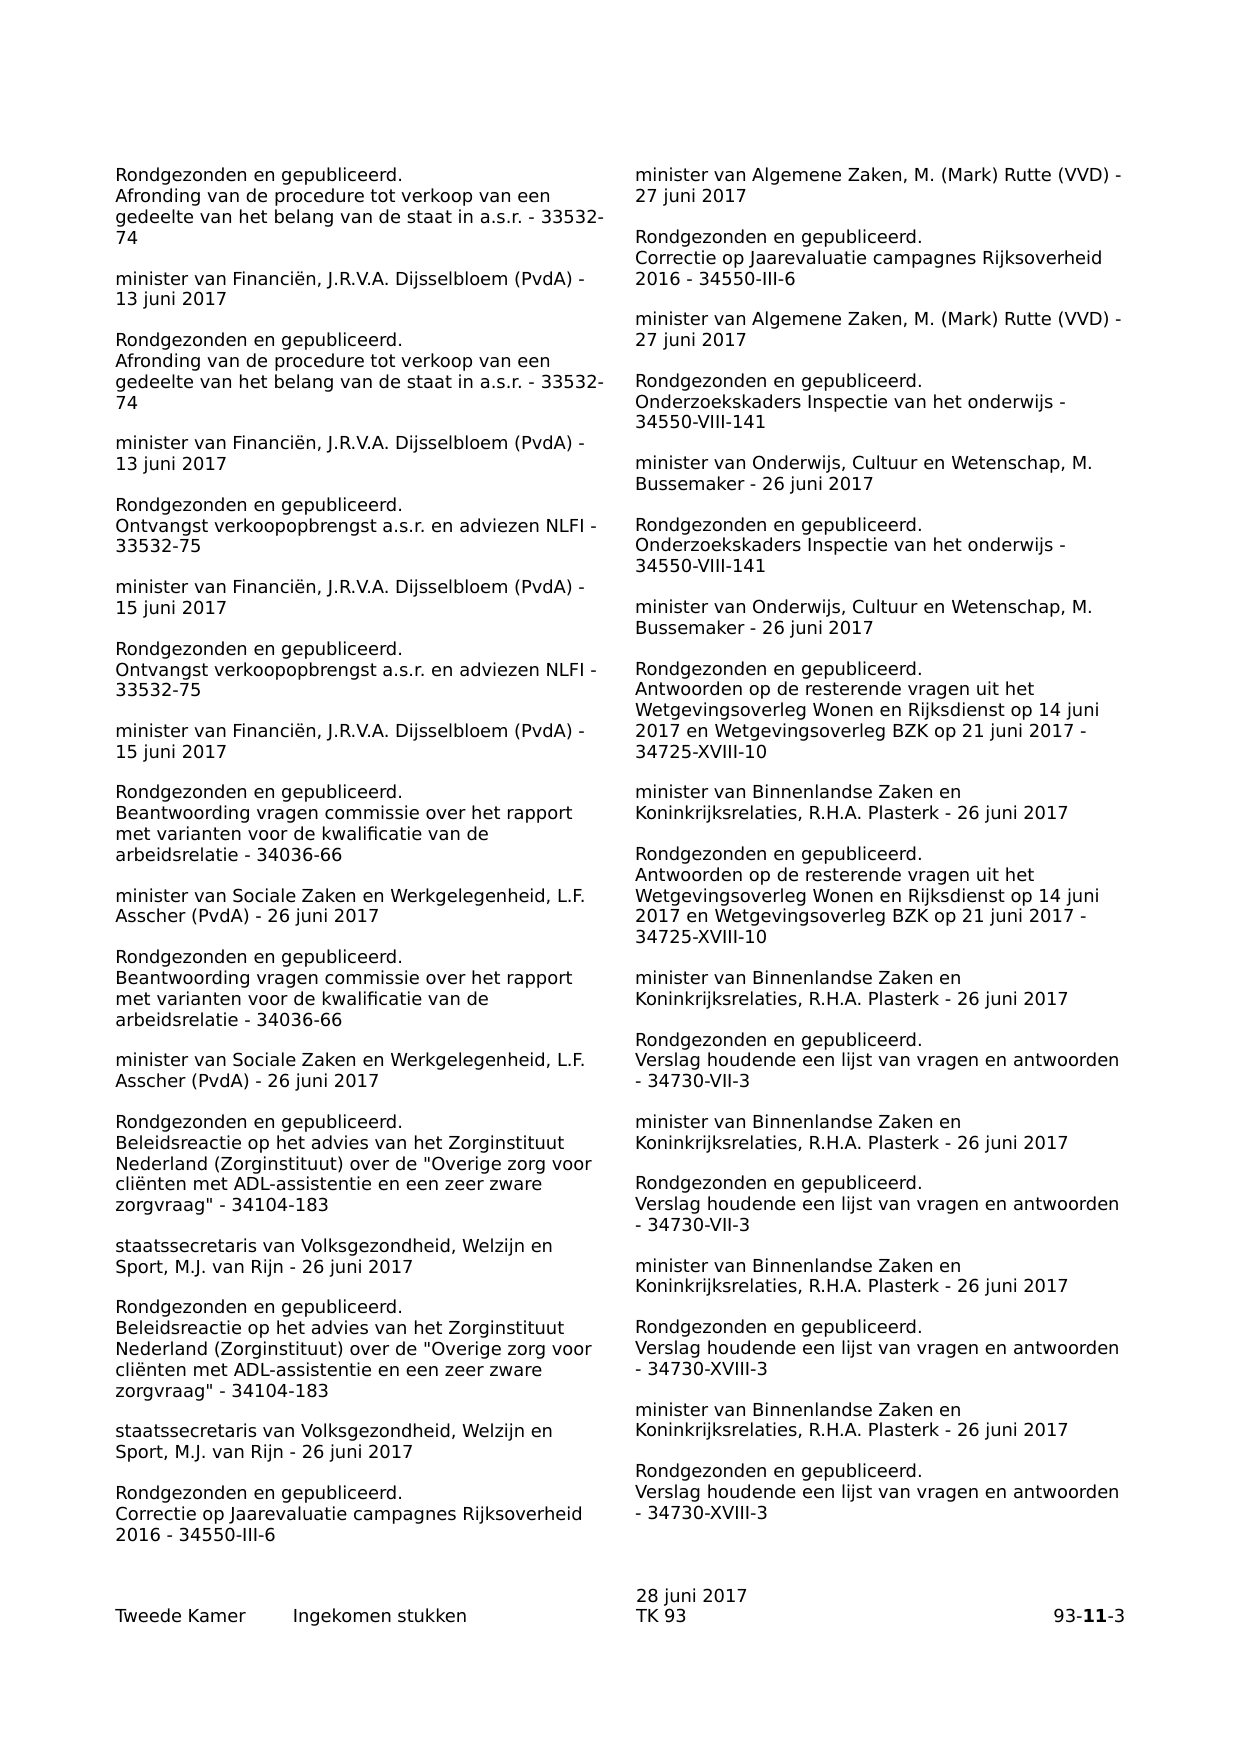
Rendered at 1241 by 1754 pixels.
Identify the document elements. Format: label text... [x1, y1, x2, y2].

text Beantwoording vragen commissie over het rapport met varianten voor de kwalificatie van de arbeidsrelatie - 34036-66 [115, 803, 605, 866]
text Rondgezonden en gepubliceerd. [115, 495, 605, 515]
text Rondgezonden en gepubliceerd. [635, 1317, 1125, 1338]
text Rondgezonden en gepubliceerd. [635, 1029, 1125, 1050]
text Afronding van de procedure tot verkoop van een gedeelte van het belang van de staat in a.s.r. - 33532-74 [115, 351, 605, 413]
text minister van Financiën, J.R.V.A. Dijsselbloem (PvdA) - 13 juni 2017 [115, 433, 605, 475]
text minister van Binnenlandse Zaken en Koninkrijksrelaties, R.H.A. Plasterk - 26 juni 2017 [635, 782, 1125, 824]
text Antwoorden op de resterende vragen uit het Wetgevingsoverleg Wonen en Rijksdienst op 14 juni 2017 en Wetgevingsoverleg BZK op 21 juni 2017 - 34725-XVIII-10 [635, 864, 1125, 948]
text Rondgezonden en gepubliceerd. [115, 1297, 605, 1318]
text Onderzoekskaders Inspectie van het onderwijs - 34550-VIII-141 [635, 535, 1125, 577]
text Antwoorden op de resterende vragen uit het Wetgevingsoverleg Wonen en Rijksdienst op 14 juni 2017 en Wetgevingsoverleg BZK op 21 juni 2017 - 34725-XVIII-10 [635, 679, 1125, 762]
text Rondgezonden en gepubliceerd. [115, 1112, 605, 1132]
text Beantwoording vragen commissie over het rapport met varianten voor de kwalificatie van de arbeidsrelatie - 34036-66 [115, 968, 605, 1030]
text Ontvangst verkoopopbrengst a.s.r. en adviezen NLFI - 33532-75 [115, 515, 605, 557]
text Verslag houdende een lijst van vragen en antwoorden - 34730-XVIII-3 [635, 1338, 1125, 1379]
text minister van Sociale Zaken en Werkgelegenheid, L.F. Asscher (PvdA) - 26 juni 2017 [115, 886, 605, 927]
text Onderzoekskaders Inspectie van het onderwijs - 34550-VIII-141 [635, 391, 1125, 433]
text Beleidsreactie op het advies van het Zorginstituut Nederland (Zorginstituut) over de "Overige zorg voor cliënten met ADL-assistentie en een zeer zware zorgvraag" - 34104-183 [115, 1318, 605, 1401]
text staatssecretaris van Volksgezondheid, Welzijn en Sport, M.J. van Rijn - 26 juni 2017 [115, 1236, 605, 1277]
text Rondgezonden en gepubliceerd. [635, 371, 1125, 391]
text Rondgezonden en gepubliceerd. [635, 658, 1125, 679]
text minister van Binnenlandse Zaken en Koninkrijksrelaties, R.H.A. Plasterk - 26 juni 2017 [635, 1112, 1125, 1153]
text Rondgezonden en gepubliceerd. [635, 227, 1125, 247]
text minister van Binnenlandse Zaken en Koninkrijksrelaties, R.H.A. Plasterk - 26 juni 2017 [635, 968, 1125, 1009]
text minister van Onderwijs, Cultuur en Wetenschap, M. Bussemaker - 26 juni 2017 [635, 453, 1125, 494]
text Rondgezonden en gepubliceerd. [635, 1461, 1125, 1482]
text minister van Financiën, J.R.V.A. Dijsselbloem (PvdA) - 13 juni 2017 [115, 268, 605, 310]
text minister van Financiën, J.R.V.A. Dijsselbloem (PvdA) - 15 juni 2017 [115, 721, 605, 762]
text Afronding van de procedure tot verkoop van een gedeelte van het belang van de staat in a.s.r. - 33532-74 [115, 186, 605, 248]
text Rondgezonden en gepubliceerd. [115, 638, 605, 659]
text minister van Binnenlandse Zaken en Koninkrijksrelaties, R.H.A. Plasterk - 26 juni 2017 [635, 1399, 1125, 1441]
text Rondgezonden en gepubliceerd. [635, 844, 1125, 864]
text Rondgezonden en gepubliceerd. [115, 782, 605, 803]
text Verslag houdende een lijst van vragen en antwoorden - 34730-VII-3 [635, 1050, 1125, 1092]
text Rondgezonden en gepubliceerd. [635, 1173, 1125, 1194]
text minister van Algemene Zaken, M. (Mark) Rutte (VVD) - 27 juni 2017 [635, 309, 1125, 351]
text Verslag houdende een lijst van vragen en antwoorden - 34730-XVIII-3 [635, 1482, 1125, 1523]
text Rondgezonden en gepubliceerd. [115, 165, 605, 186]
text minister van Binnenlandse Zaken en Koninkrijksrelaties, R.H.A. Plasterk - 26 juni 2017 [635, 1256, 1125, 1297]
text Ontvangst verkoopopbrengst a.s.r. en adviezen NLFI - 33532-75 [115, 659, 605, 701]
text Rondgezonden en gepubliceerd. [115, 947, 605, 968]
text Verslag houdende een lijst van vragen en antwoorden - 34730-VII-3 [635, 1194, 1125, 1236]
text minister van Sociale Zaken en Werkgelegenheid, L.F. Asscher (PvdA) - 26 juni 2017 [115, 1050, 605, 1092]
text Beleidsreactie op het advies van het Zorginstituut Nederland (Zorginstituut) over de "Overige zorg voor cliënten met ADL-assistentie en een zeer zware zorgvraag" - 34104-183 [115, 1132, 605, 1216]
text staatssecretaris van Volksgezondheid, Welzijn en Sport, M.J. van Rijn - 26 juni 2017 [115, 1421, 605, 1463]
text Rondgezonden en gepubliceerd. [635, 514, 1125, 535]
text Rondgezonden en gepubliceerd. [115, 1483, 605, 1503]
text minister van Financiën, J.R.V.A. Dijsselbloem (PvdA) - 15 juni 2017 [115, 577, 605, 618]
text minister van Algemene Zaken, M. (Mark) Rutte (VVD) - 27 juni 2017 [635, 165, 1125, 207]
text Rondgezonden en gepubliceerd. [115, 330, 605, 351]
text Correctie op Jaarevaluatie campagnes Rijksoverheid 2016 - 34550-III-6 [115, 1503, 605, 1545]
text Correctie op Jaarevaluatie campagnes Rijksoverheid 2016 - 34550-III-6 [635, 247, 1125, 289]
text minister van Onderwijs, Cultuur en Wetenschap, M. Bussemaker - 26 juni 2017 [635, 597, 1125, 638]
